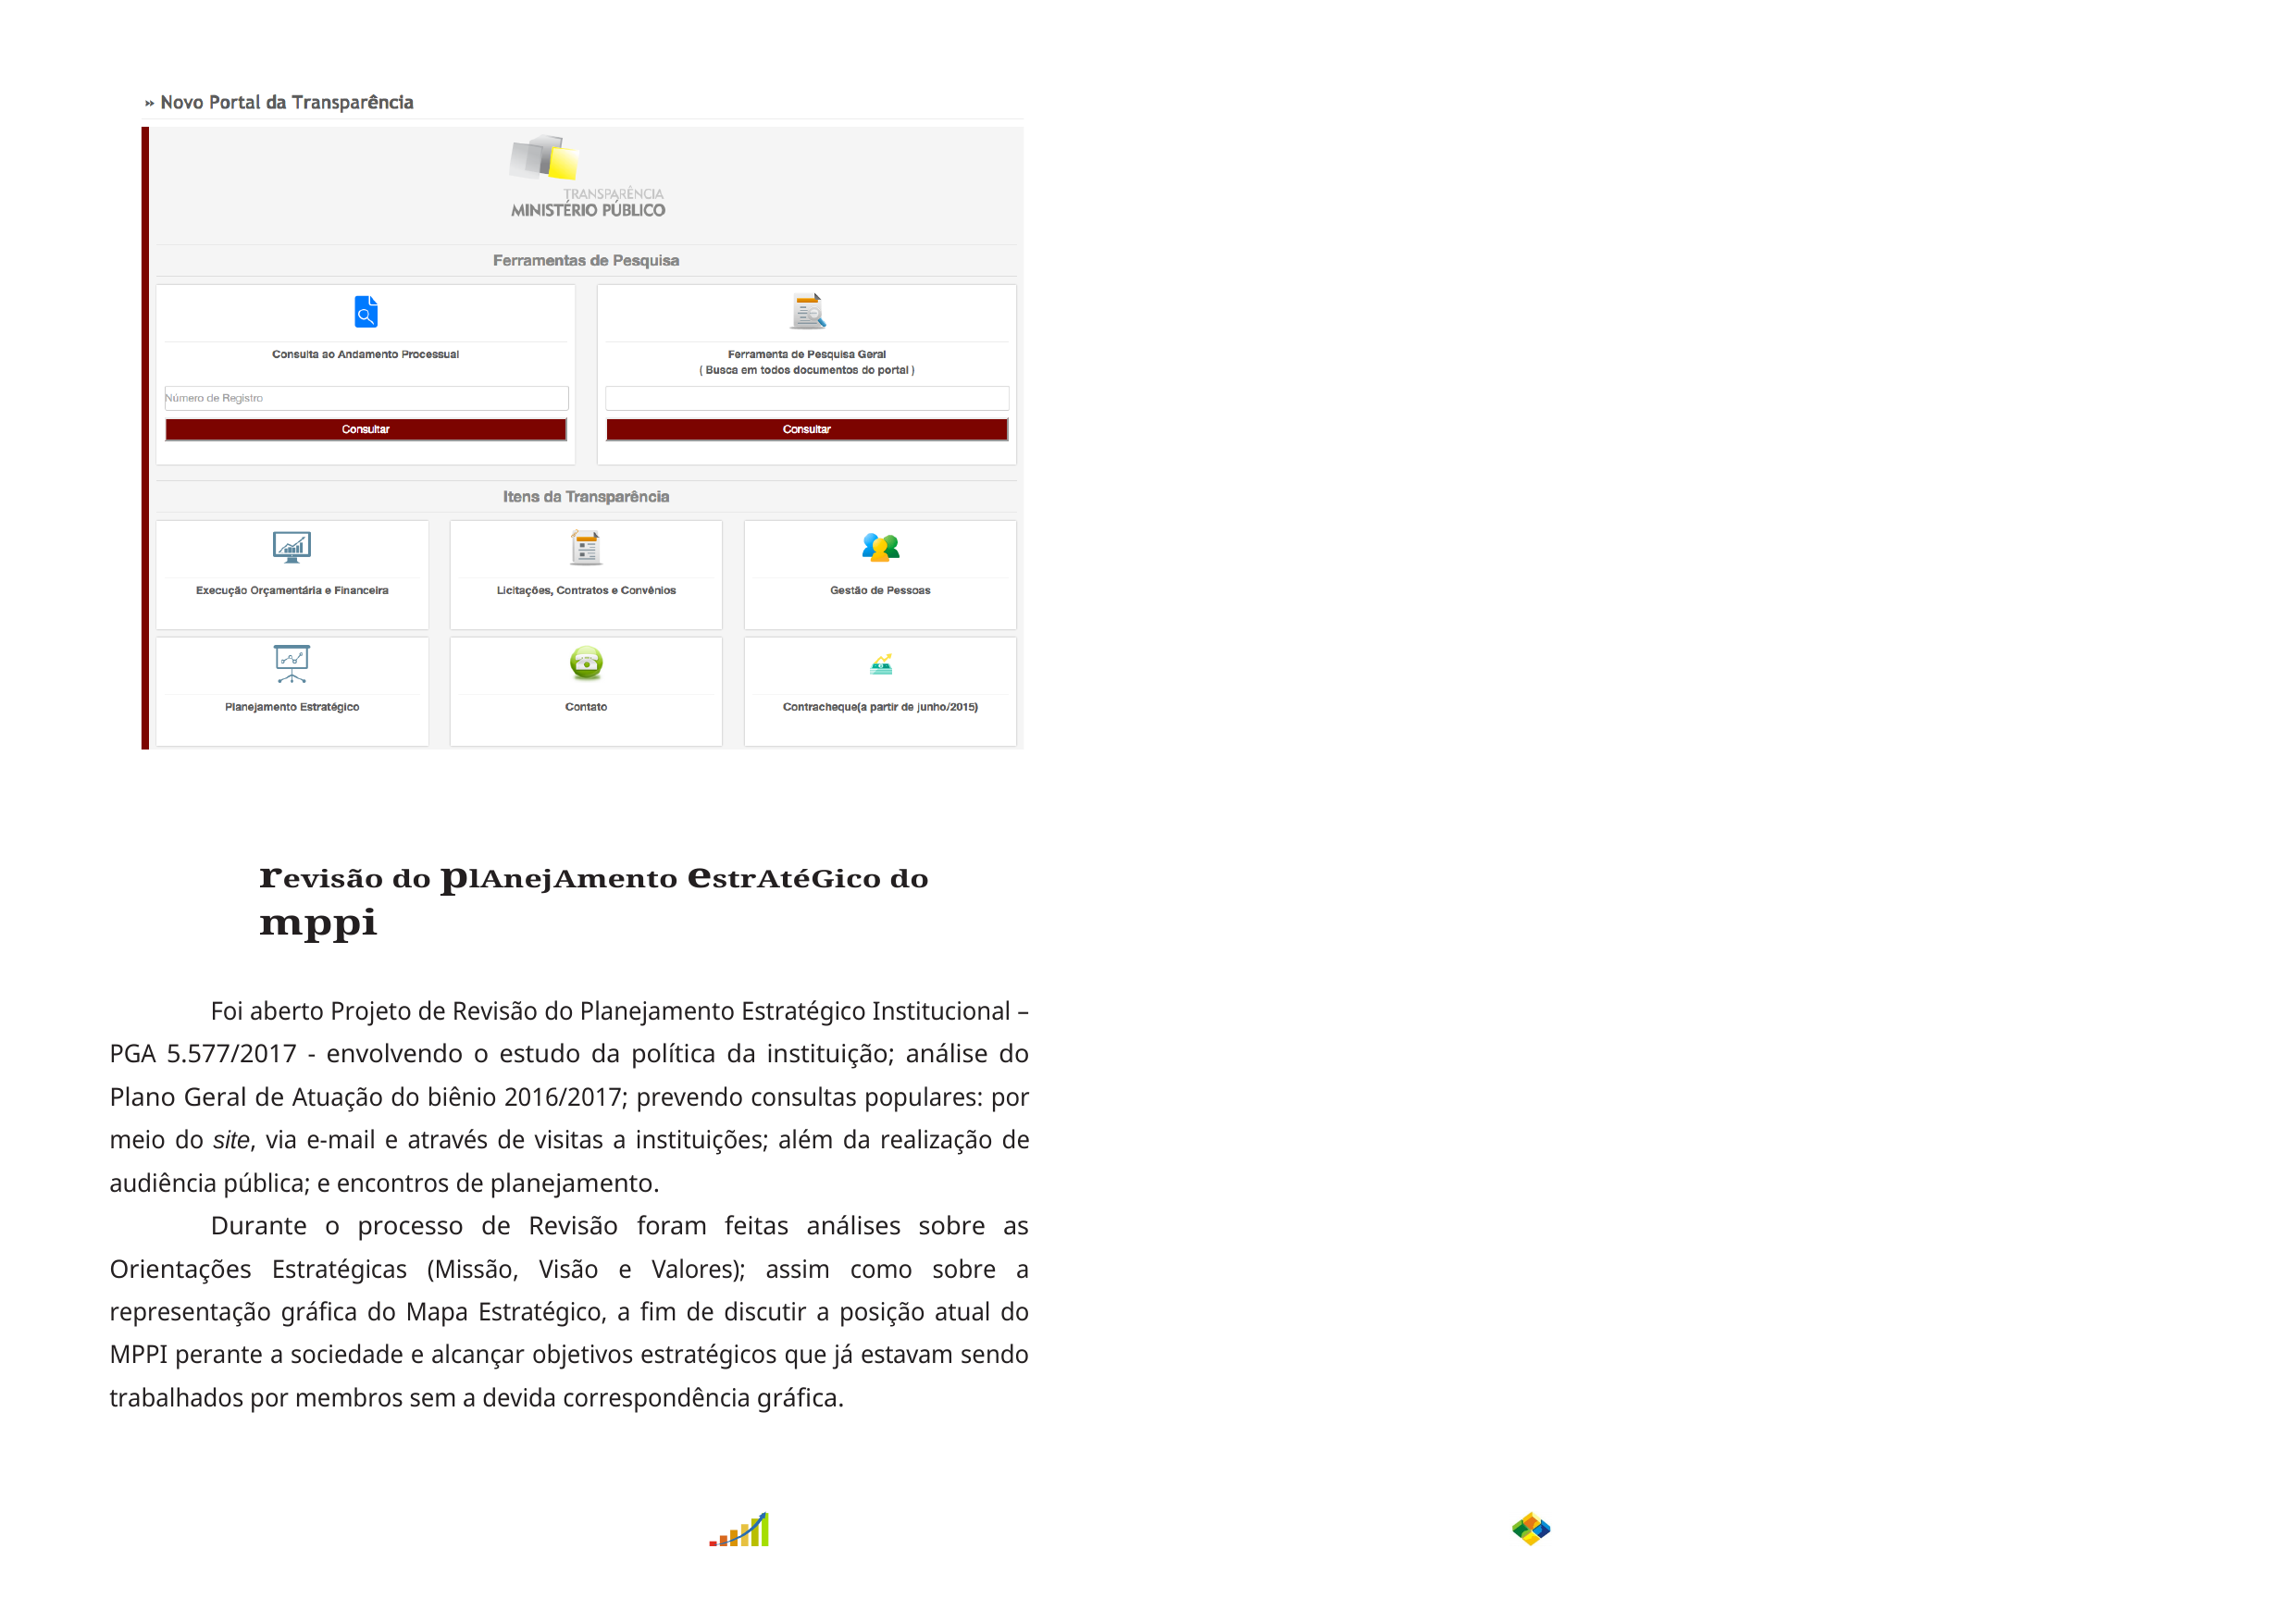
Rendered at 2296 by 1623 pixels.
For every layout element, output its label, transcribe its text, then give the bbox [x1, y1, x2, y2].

text Foi aberto Projeto de Revisão do Planejamento Estratégico Institucional – PGA 5.577/2017 - envolvendo o estudo da política da instituição; análise do Plano Geral de Atuação do biênio 2016/2017; prevendo consultas populares: por meio do site, via e-mail e através de visitas a instituições; além da realização de audiência pública; e encontros de planejamento. [109, 993, 1030, 1199]
text revisão do plAnejAmento estrAtéGico do mppi [259, 850, 1042, 945]
picture [141, 94, 1024, 750]
text Durante o processo de Revisão foram feitas análises sobre as Orientações Estratégicas (Missão, Visão e Valores); assim como sobre a representação gráfica do Mapa Estratégico, a fim de discutir a posição atual do MPPI perante a sociedade e alcançar objetivos estratégicos que já estavam sendo trabalhados por membros sem a devida correspondência gráfica. [109, 1208, 1030, 1414]
picture [1508, 1511, 1553, 1546]
picture [709, 1511, 769, 1546]
